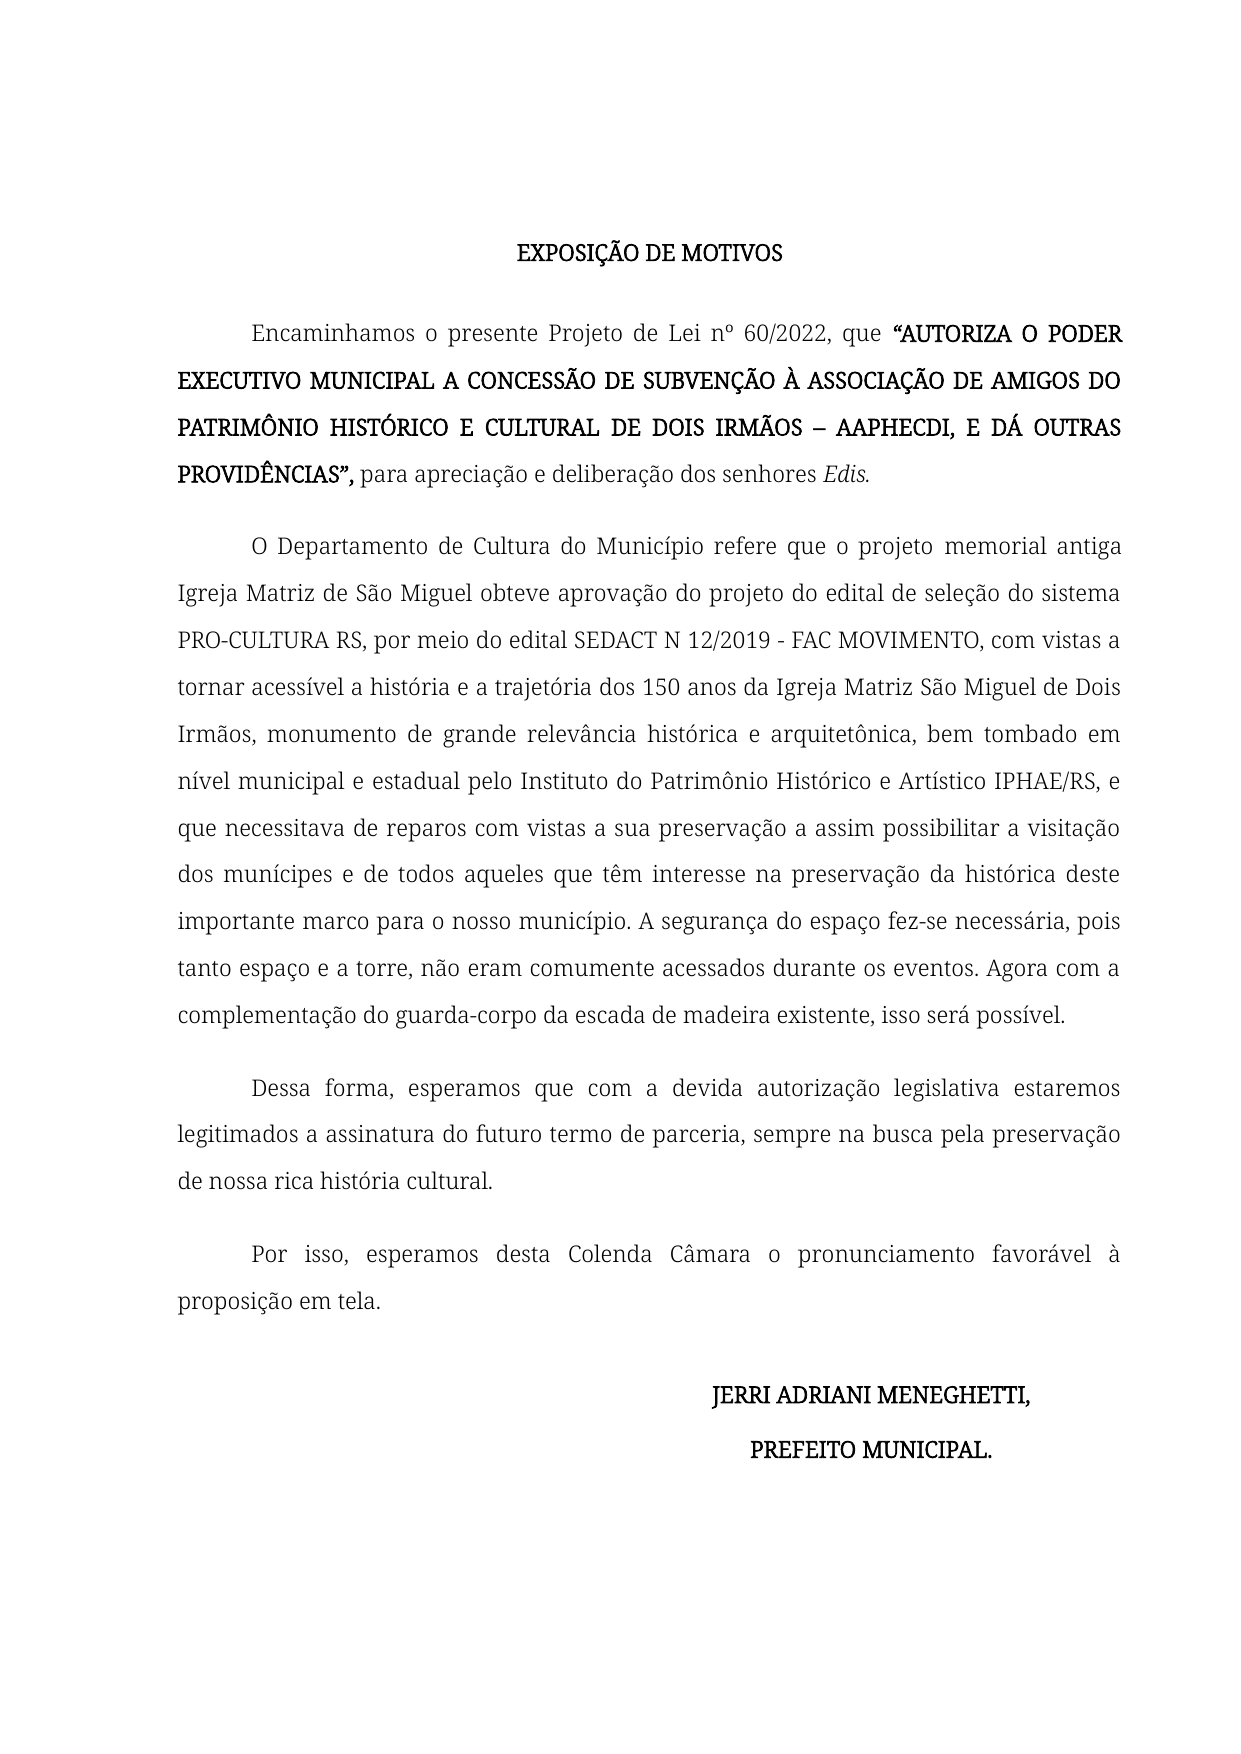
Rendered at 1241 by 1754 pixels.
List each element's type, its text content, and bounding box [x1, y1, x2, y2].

text Por isso, esperamos desta Colenda Câmara o pronunciamento favorável à proposição em tela. [177, 1238, 1122, 1316]
text Dessa forma, esperamos que com a devida autorização legislativa estaremos legitimados a assinatura do futuro termo de parceria, sempre na busca pela preservação de nossa rica história cultural. [177, 1072, 1122, 1197]
text EXPOSIÇÃO DE MOTIVOS [177, 236, 1122, 267]
text Encaminhamos o presente Projeto de Lei nº 60/2022, que “AUTORIZA O PODER EXECUTIVO MUNICIPAL A CONCESSÃO DE SUBVENÇÃO À ASSOCIAÇÃO DE AMIGOS DO PATRIMÔNIO HISTÓRICO E CULTURAL DE DOIS IRMÃOS – AAPHECDI, E DÁ OUTRAS PROVIDÊNCIAS”, para apreciação e deliberação dos senhores Edis. [177, 317, 1122, 489]
text O Departamento de Cultura do Município refere que o projeto memorial antiga Igreja Matriz de São Miguel obteve aprovação do projeto do edital de seleção do sistema PRO-CULTURA RS, por meio do edital SEDACT N 12/2019 - FAC MOVIMENTO, com vistas a tornar acessível a história e a trajetória dos 150 anos da Igreja Matriz São Miguel de Dois Irmãos, monumento de grande relevância histórica e arquitetônica, bem tombado em nível municipal e estadual pelo Instituto do Patrimônio Histórico e Artístico IPHAE/RS, e que necessitava de reparos com vistas a sua preservação a assim possibilitar a visitação dos munícipes e de todos aqueles que têm interesse na preservação da histórica deste importante marco para o nosso município. A segurança do espaço fez-se necessária, pois tanto espaço e a torre, não eram comumente acessados durante os eventos. Agora com a complementação do guarda-corpo da escada de madeira existente, isso será possível. [177, 530, 1122, 1030]
text JERRI ADRIANI MENEGHETTI, [620, 1378, 1122, 1410]
text PREFEITO MUNICIPAL. [620, 1433, 1122, 1464]
